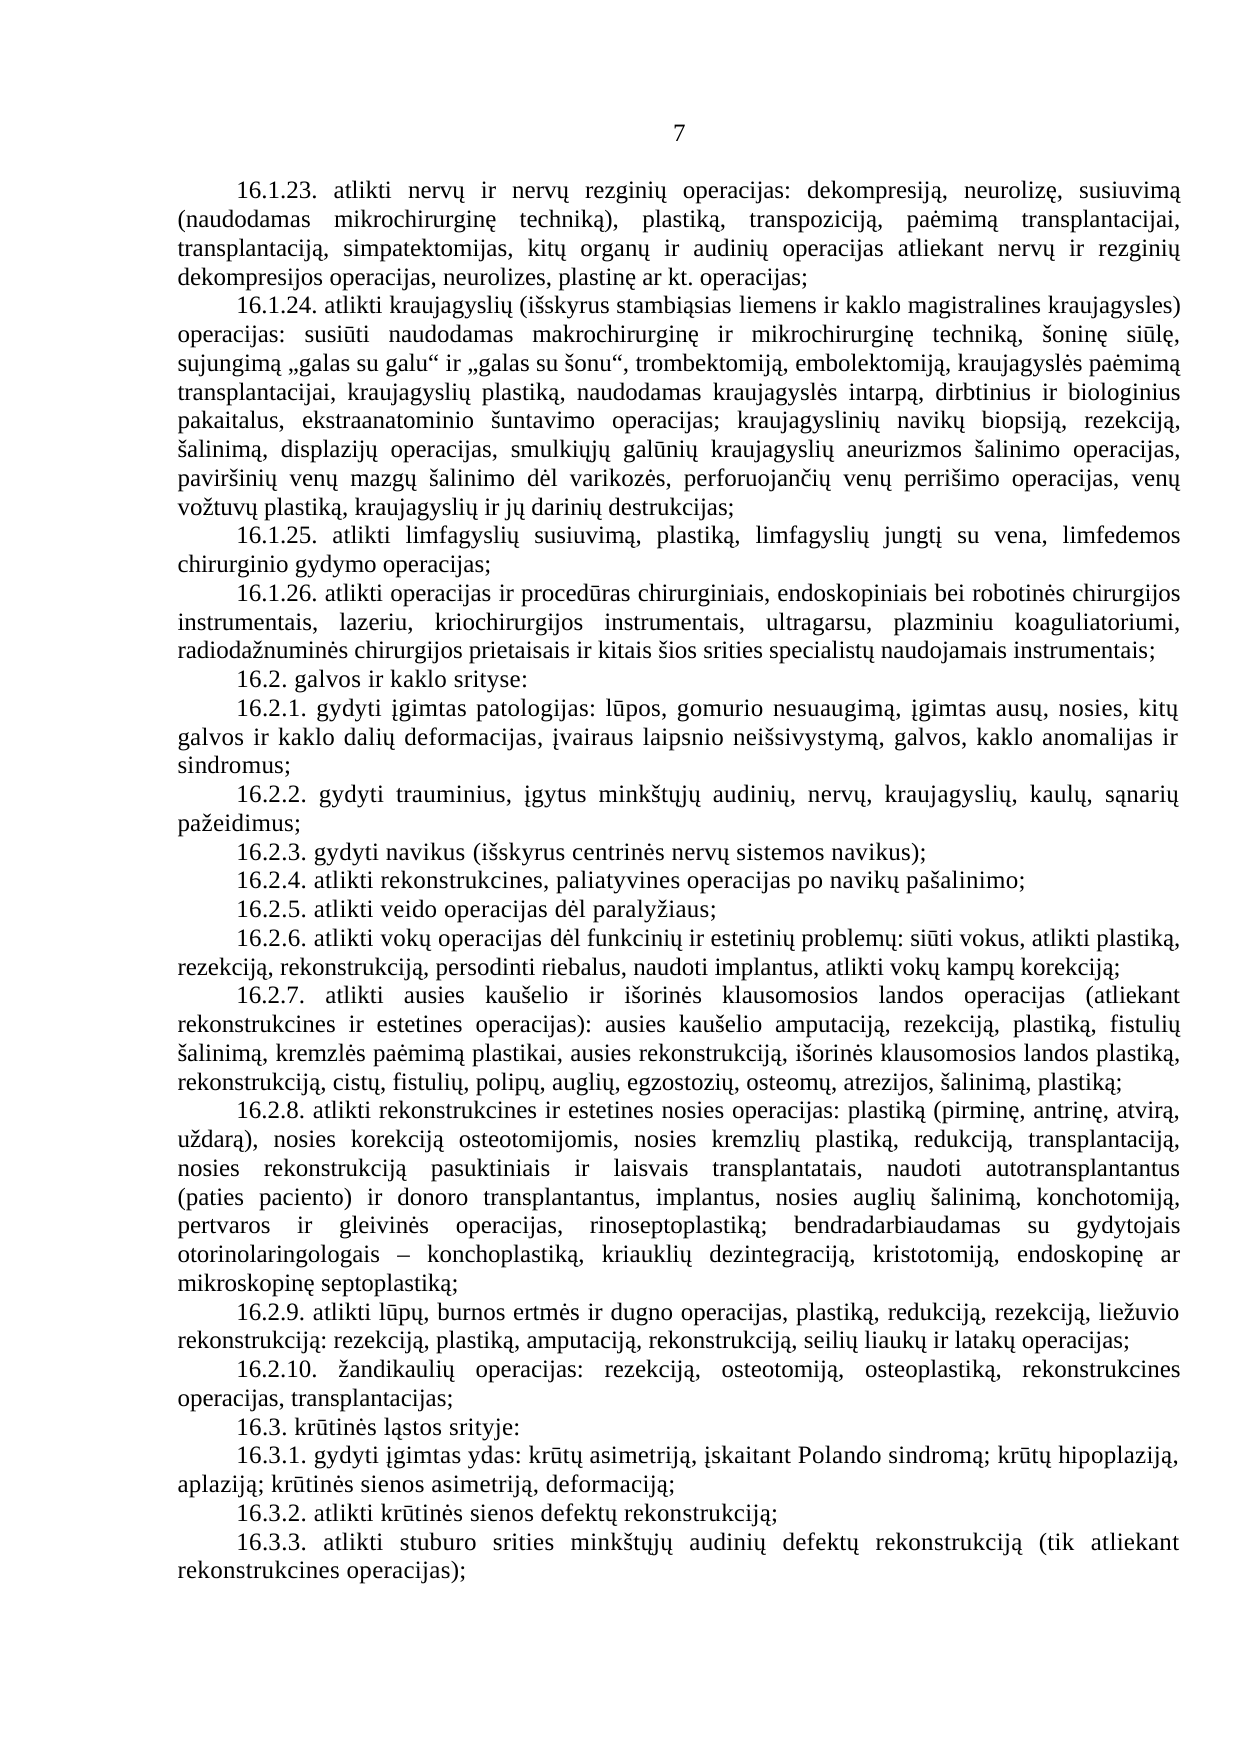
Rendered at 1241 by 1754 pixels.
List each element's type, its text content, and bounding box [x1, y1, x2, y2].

text 16.2.3. gydyti navikus (išskyrus centrinės nervų sistemos navikus); [177, 837, 1181, 866]
text 16.2.8. atlikti rekonstrukcines ir estetines nosies operacijas: plastiką (pirminę, antrinę, atvirą, uždarą), nosies korekciją osteotomijomis, nosies kremzlių plastiką, redukciją, transplantaciją, nosies rekonstrukciją pasuktiniais ir laisvais transplantatais, naudoti autotransplantantus (paties paciento) ir donoro transplantantus, implantus, nosies auglių šalinimą, konchotomiją, pertvaros ir gleivinės operacijas, rinoseptoplastiką; bendradarbiaudamas su gydytojais otorinolaringologais – konchoplastiką, kriauklių dezintegraciją, kristotomiją, endoskopinę ar mikroskopinę septoplastiką; [177, 1096, 1181, 1297]
text 16.3.3. atlikti stuburo srities minkštųjų audinių defektų rekonstrukciją (tik atliekant rekonstrukcines operacijas); [177, 1527, 1181, 1584]
text 16.3. krūtinės ląstos srityje: [177, 1412, 1181, 1441]
text 16.2.2. gydyti trauminius, įgytus minkštųjų audinių, nervų, kraujagyslių, kaulų, sąnarių pažeidimus; [177, 779, 1181, 837]
text 16.2.7. atlikti ausies kaušelio ir išorinės klausomosios landos operacijas (atliekant rekonstrukcines ir estetines operacijas): ausies kaušelio amputaciją, rezekciją, plastiką, fistulių šalinimą, kremzlės paėmimą plastikai, ausies rekonstrukciją, išorinės klausomosios landos plastiką, rekonstrukciją, cistų, fistulių, polipų, auglių, egzostozių, osteomų, atrezijos, šalinimą, plastiką; [177, 981, 1181, 1096]
text 16.1.25. atlikti limfagyslių susiuvimą, plastiką, limfagyslių jungtį su vena, limfedemos chirurginio gydymo operacijas; [177, 521, 1181, 578]
text 16.2.5. atlikti veido operacijas dėl paralyžiaus; [177, 894, 1181, 923]
text 16.2.6. atlikti vokų operacijas dėl funkcinių ir estetinių problemų: siūti vokus, atlikti plastiką, rezekciją, rekonstrukciją, persodinti riebalus, naudoti implantus, atlikti vokų kampų korekciją; [177, 923, 1181, 981]
text 16.2.9. atlikti lūpų, burnos ertmės ir dugno operacijas, plastiką, redukciją, rezekciją, liežuvio rekonstrukciją: rezekciją, plastiką, amputaciją, rekonstrukciją, seilių liaukų ir latakų operacijas; [177, 1297, 1181, 1354]
text 16.3.1. gydyti įgimtas ydas: krūtų asimetriją, įskaitant Polando sindromą; krūtų hipoplaziją, aplaziją; krūtinės sienos asimetriją, deformaciją; [177, 1441, 1181, 1498]
text 16.2.4. atlikti rekonstrukcines, paliatyvines operacijas po navikų pašalinimo; [177, 866, 1181, 894]
text 16.2.1. gydyti įgimtas patologijas: lūpos, gomurio nesuaugimą, įgimtas ausų, nosies, kitų galvos ir kaklo dalių deformacijas, įvairaus laipsnio neišsivystymą, galvos, kaklo anomalijas ir sindromus; [177, 693, 1181, 779]
text 16.2. galvos ir kaklo srityse: [177, 664, 1181, 693]
text 16.1.23. atlikti nervų ir nervų rezginių operacijas: dekompresiją, neurolizę, susiuvimą (naudodamas mikrochirurginę techniką), plastiką, transpoziciją, paėmimą transplantacijai, transplantaciją, simpatektomijas, kitų organų ir audinių operacijas atliekant nervų ir rezginių dekompresijos operacijas, neurolizes, plastinę ar kt. operacijas; [177, 176, 1181, 291]
text 16.1.26. atlikti operacijas ir procedūras chirurginiais, endoskopiniais bei robotinės chirurgijos instrumentais, lazeriu, kriochirurgijos instrumentais, ultragarsu, plazminiu koaguliatoriumi, radiodažnuminės chirurgijos prietaisais ir kitais šios srities specialistų naudojamais instrumentais; [177, 578, 1181, 664]
text 16.3.2. atlikti krūtinės sienos defektų rekonstrukciją; [177, 1498, 1181, 1527]
text 16.1.24. atlikti kraujagyslių (išskyrus stambiąsias liemens ir kaklo magistralines kraujagysles) operacijas: susiūti naudodamas makrochirurginę ir mikrochirurginę techniką, šoninę siūlę, sujungimą „galas su galu“ ir „galas su šonu“, trombektomiją, embolektomiją, kraujagyslės paėmimą transplantacijai, kraujagyslių plastiką, naudodamas kraujagyslės intarpą, dirbtinius ir biologinius pakaitalus, ekstraanatominio šuntavimo operacijas; kraujagyslinių navikų biopsiją, rezekciją, šalinimą, displazijų operacijas, smulkiųjų galūnių kraujagyslių aneurizmos šalinimo operacijas, paviršinių venų mazgų šalinimo dėl varikozės, perforuojančių venų perrišimo operacijas, venų vožtuvų plastiką, kraujagyslių ir jų darinių destrukcijas; [177, 291, 1181, 521]
text 16.2.10. žandikaulių operacijas: rezekciją, osteotomiją, osteoplastiką, rekonstrukcines operacijas, transplantacijas; [177, 1354, 1181, 1412]
